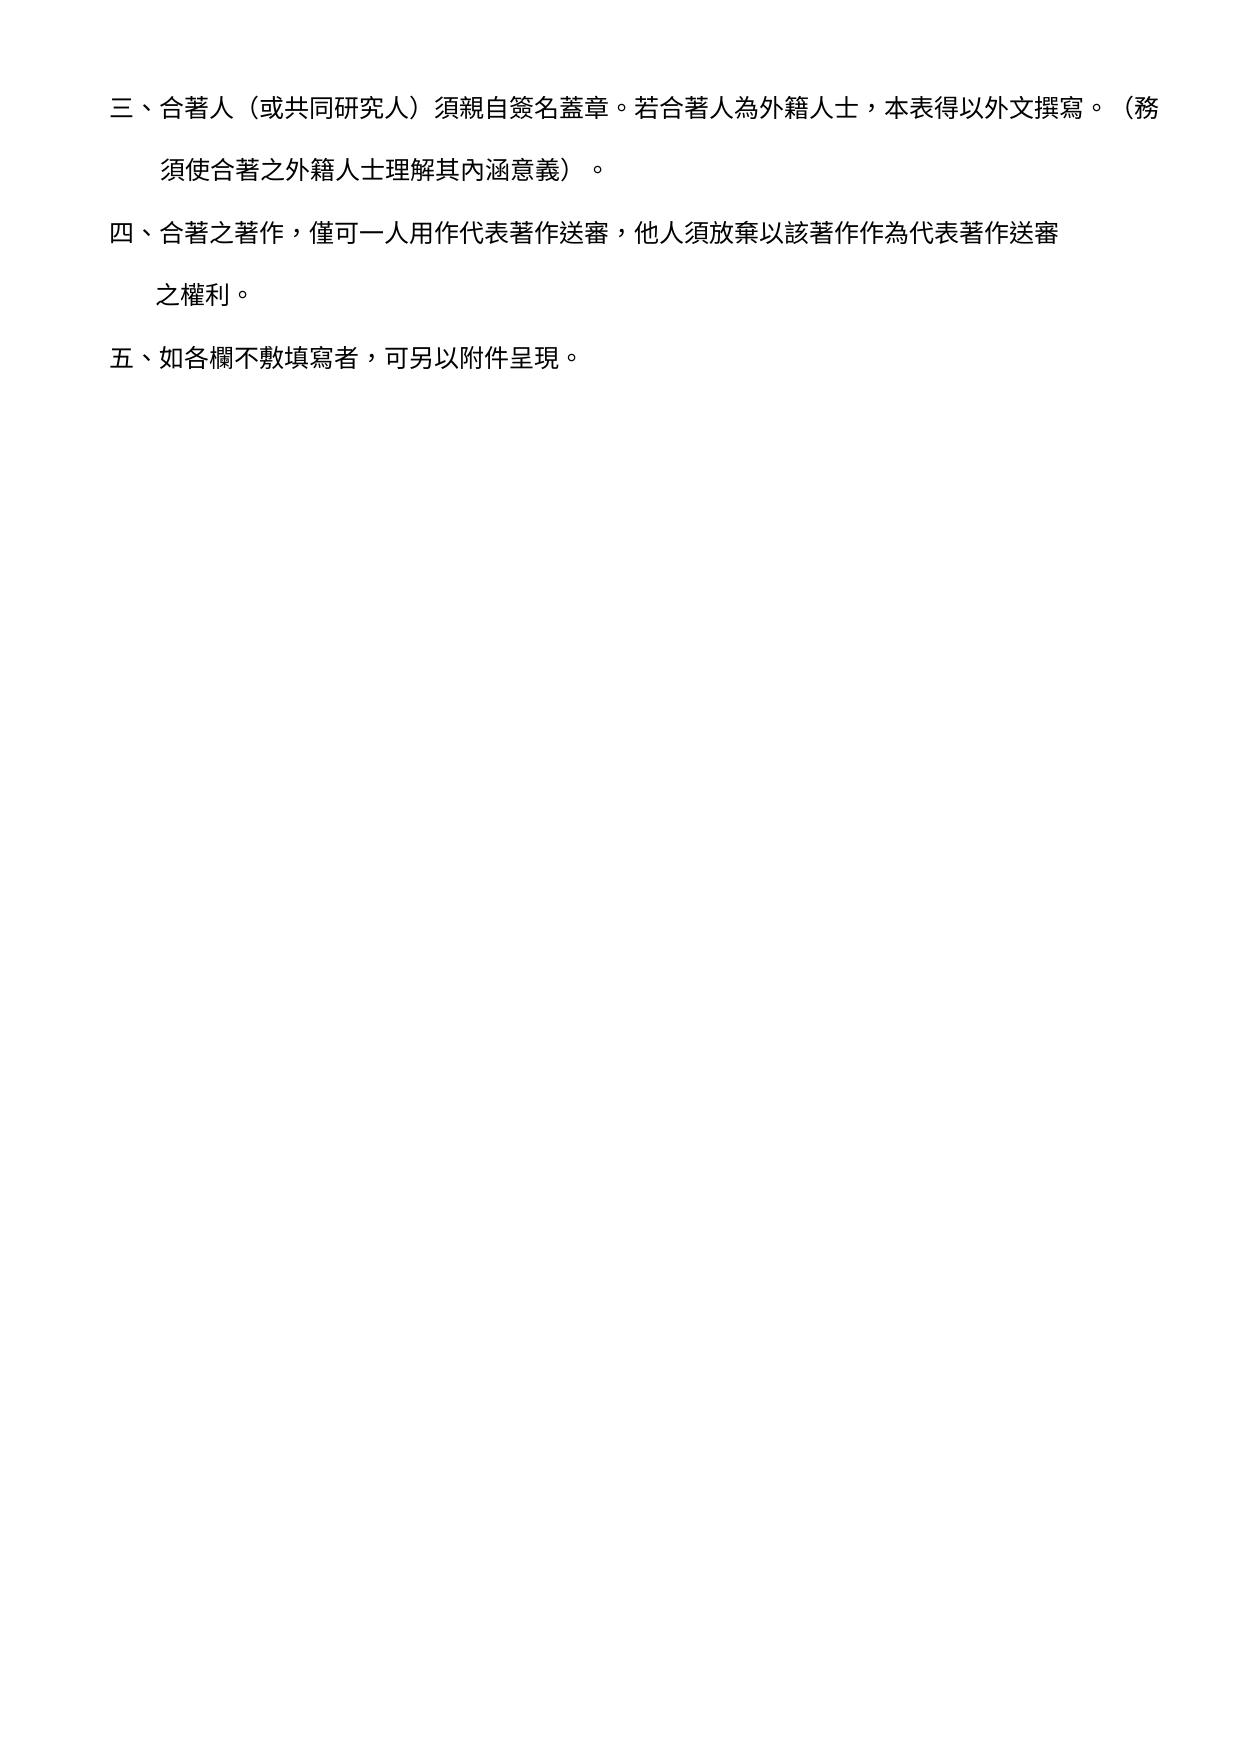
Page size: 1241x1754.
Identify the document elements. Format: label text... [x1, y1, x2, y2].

text 之權利。 [155, 252, 1219, 314]
text 五、如各欄不敷填寫者，可另以附件呈現。 [59, 314, 1181, 377]
text 三、合著人（或共同研究人）須親自簽名蓋章。若合著人為外籍人士，本表得以外文撰寫。（務須使合著之外籍人士理解其內涵意義）。 [109, 64, 1181, 189]
text 四、合著之著作，僅可一人用作代表著作送審，他人須放棄以該著作作為代表著作送審 [59, 189, 1219, 252]
